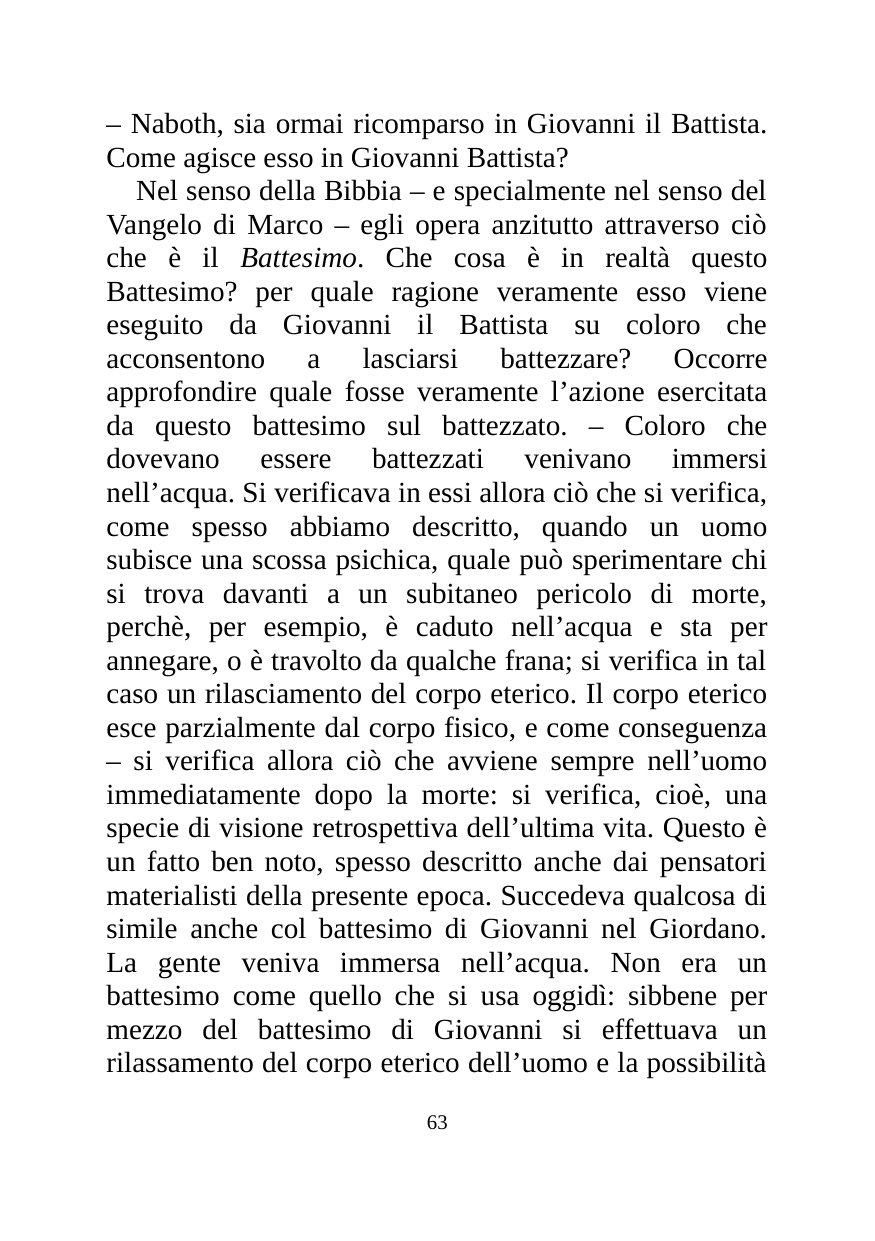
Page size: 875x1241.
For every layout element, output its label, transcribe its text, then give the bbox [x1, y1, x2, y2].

text – Naboth, sia ormai ricomparso in Giovanni il Battista. Come agisce esso in Giovanni Battista? [106, 106, 768, 173]
text Nel senso della Bibbia – e specialmente nel senso del Vangelo di Marco – egli opera anzitutto attraverso ciò che è il Battesimo. Che cosa è in realtà questo Battesimo? per quale ragione veramente esso viene eseguito da Giovanni il Battista su coloro che acconsentono a lasciarsi battezzare? Occorre approfondire quale fosse veramente l’azione esercitata da questo battesimo sul battezzato. – Coloro che dovevano essere battezzati venivano immersi nell’acqua. Si verificava in essi allora ciò che si verifica, come spesso abbiamo descritto, quando un uomo subisce una scossa psichica, quale può sperimentare chi si trova davanti a un subitaneo pericolo di morte, perchè, per esempio, è caduto nell’acqua e sta per annegare, o è travolto da qualche frana; si verifica in tal caso un rilasciamento del corpo eterico. Il corpo eterico esce parzialmente dal corpo fisico, e come conseguenza – si verifica allora ciò che avviene sempre nell’uomo immediatamente dopo la morte: si verifica, cioè, una specie di visione retrospettiva dell’ultima vita. Questo è un fatto ben noto, spesso descritto anche dai pensatori materialisti della presente epoca. Succedeva qualcosa di simile anche col battesimo di Giovanni nel Giordano. La gente veniva immersa nell’acqua. Non era un battesimo come quello che si usa oggidì: sibbene per mezzo del battesimo di Giovanni si effettuava un rilassamento del corpo eterico dell’uomo e la possibilità [106, 173, 768, 1079]
